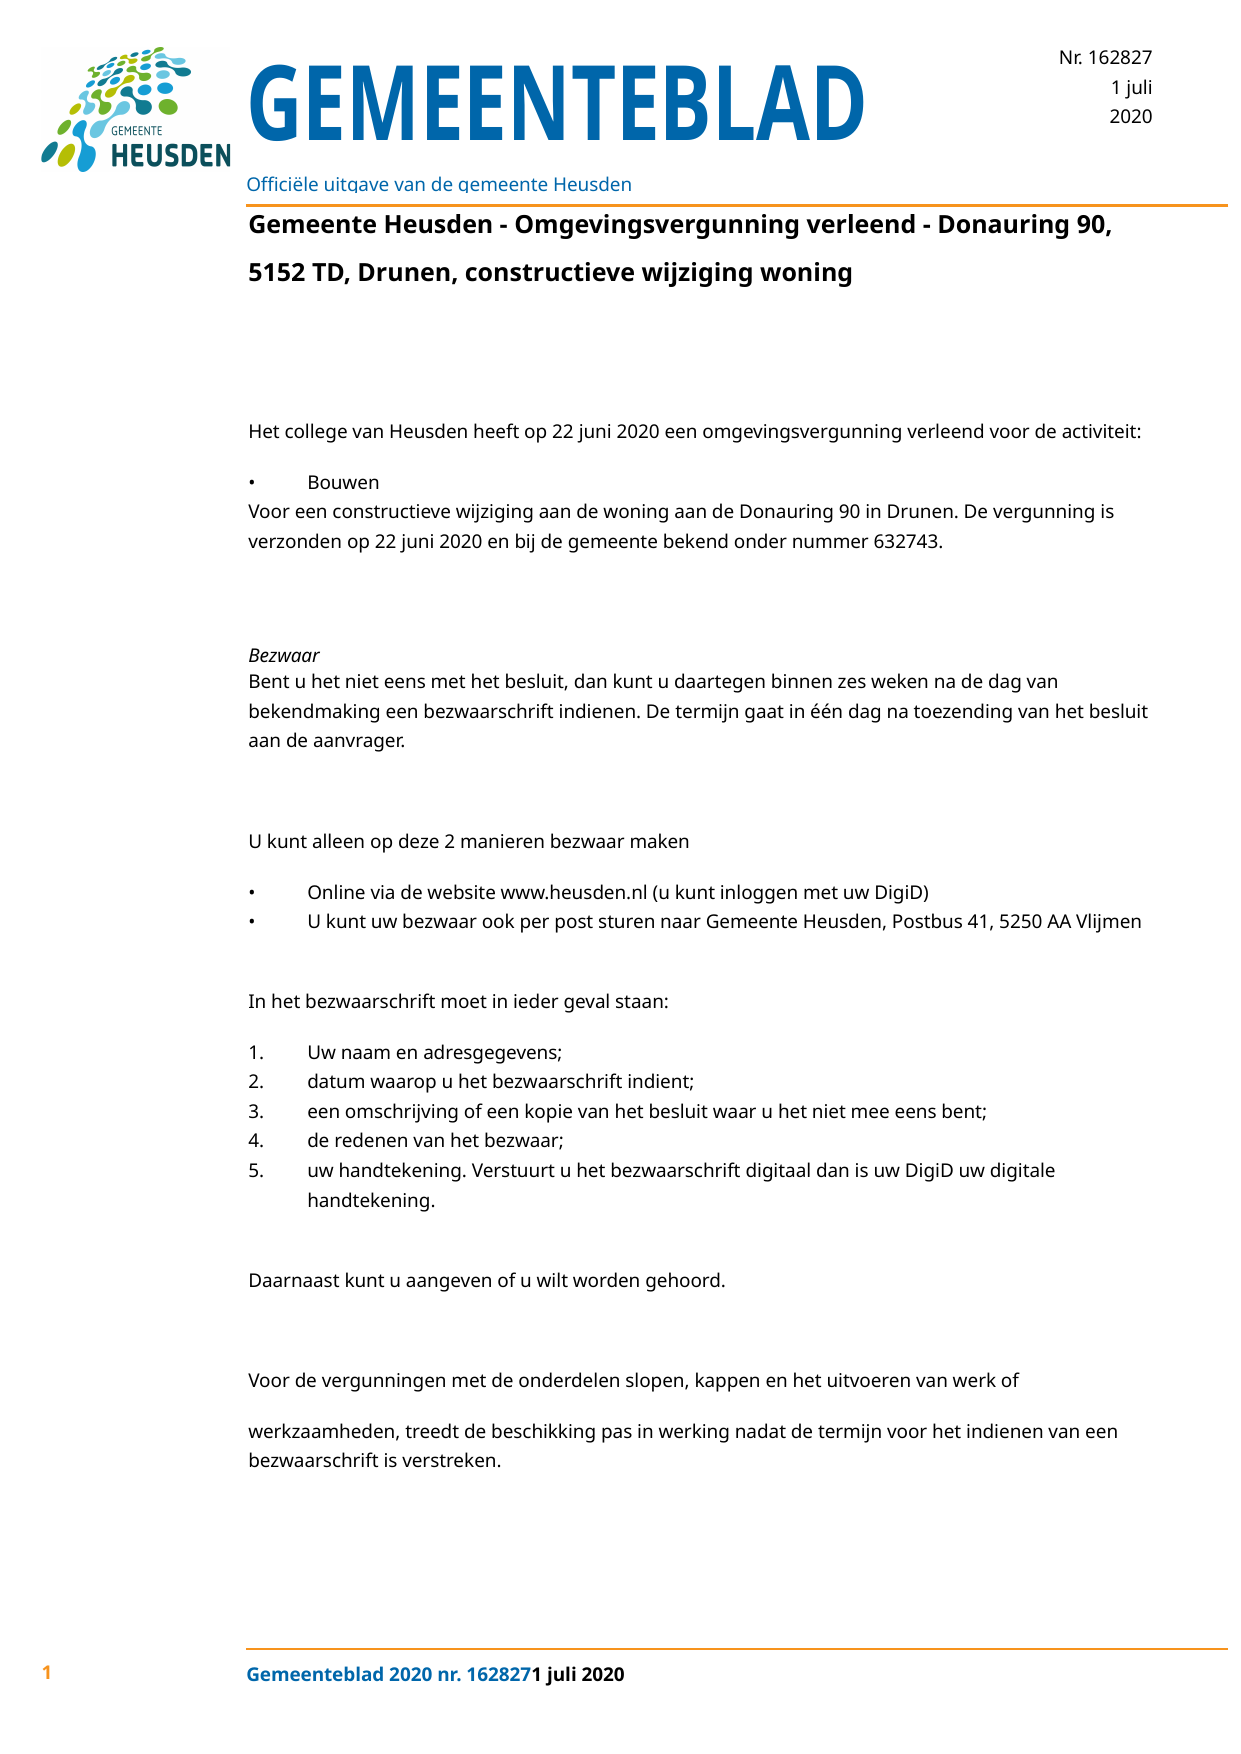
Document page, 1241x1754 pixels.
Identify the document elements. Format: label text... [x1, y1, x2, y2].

text werkzaamheden, treedt de beschikking pas in werking nadat de termijn voor het indienen van een bezwaarschrift is verstreken. [248, 1418, 1152, 1473]
text Bent u het niet eens met het besluit, dan kunt u daartegen binnen zes weken na de dag van bekendmaking een bezwaarschrift indienen. De termijn gaat in één dag na toezending van het besluit aan de aanvrager. [248, 668, 1152, 753]
text Bezwaar [248, 643, 1152, 668]
list U kunt uw bezwaar ook per post sturen naar Gemeente Heusden, Postbus 41, 5250 AA Vlijmen [248, 908, 1152, 934]
text Het college van Heusden heeft op 22 juni 2020 een omgevingsvergunning verleend voor de activiteit: [248, 419, 1152, 444]
text Gemeente Heusden - Omgevingsvergunning verleend - Donauring 90, 5152 TD, Drunen, constructieve wijziging woning [248, 207, 1152, 288]
text Voor een constructieve wijziging aan de woning aan de Donauring 90 in Drunen. De vergunning is verzonden op 22 juni 2020 en bij de gemeente bekend onder nummer 632743. [248, 499, 1152, 554]
list Bouwen [248, 469, 1152, 495]
list een omschrijving of een kopie van het besluit waar u het niet mee eens bent; [248, 1098, 1152, 1124]
list datum waarop u het bezwaarschrift indient; [248, 1068, 1152, 1094]
list Uw naam en adresgegevens; [248, 1039, 1152, 1064]
list uw handtekening. Verstuurt u het bezwaarschrift digitaal dan is uw DigiD uw digitale handtekening. [248, 1157, 1152, 1212]
text In het bezwaarschrift moet in ieder geval staan: [248, 988, 1152, 1014]
text U kunt alleen op deze 2 manieren bezwaar maken [248, 828, 1152, 854]
text Daarnaast kunt u aangeven of u wilt worden gehoord. [248, 1267, 1152, 1292]
picture [41, 47, 231, 172]
list de redenen van het bezwaar; [248, 1128, 1152, 1153]
text Voor de vergunningen met de onderdelen slopen, kappen en het uitvoeren van werk of [248, 1368, 1152, 1393]
list Online via de website www.heusden.nl (u kunt inloggen met uw DigiD) [248, 879, 1152, 904]
